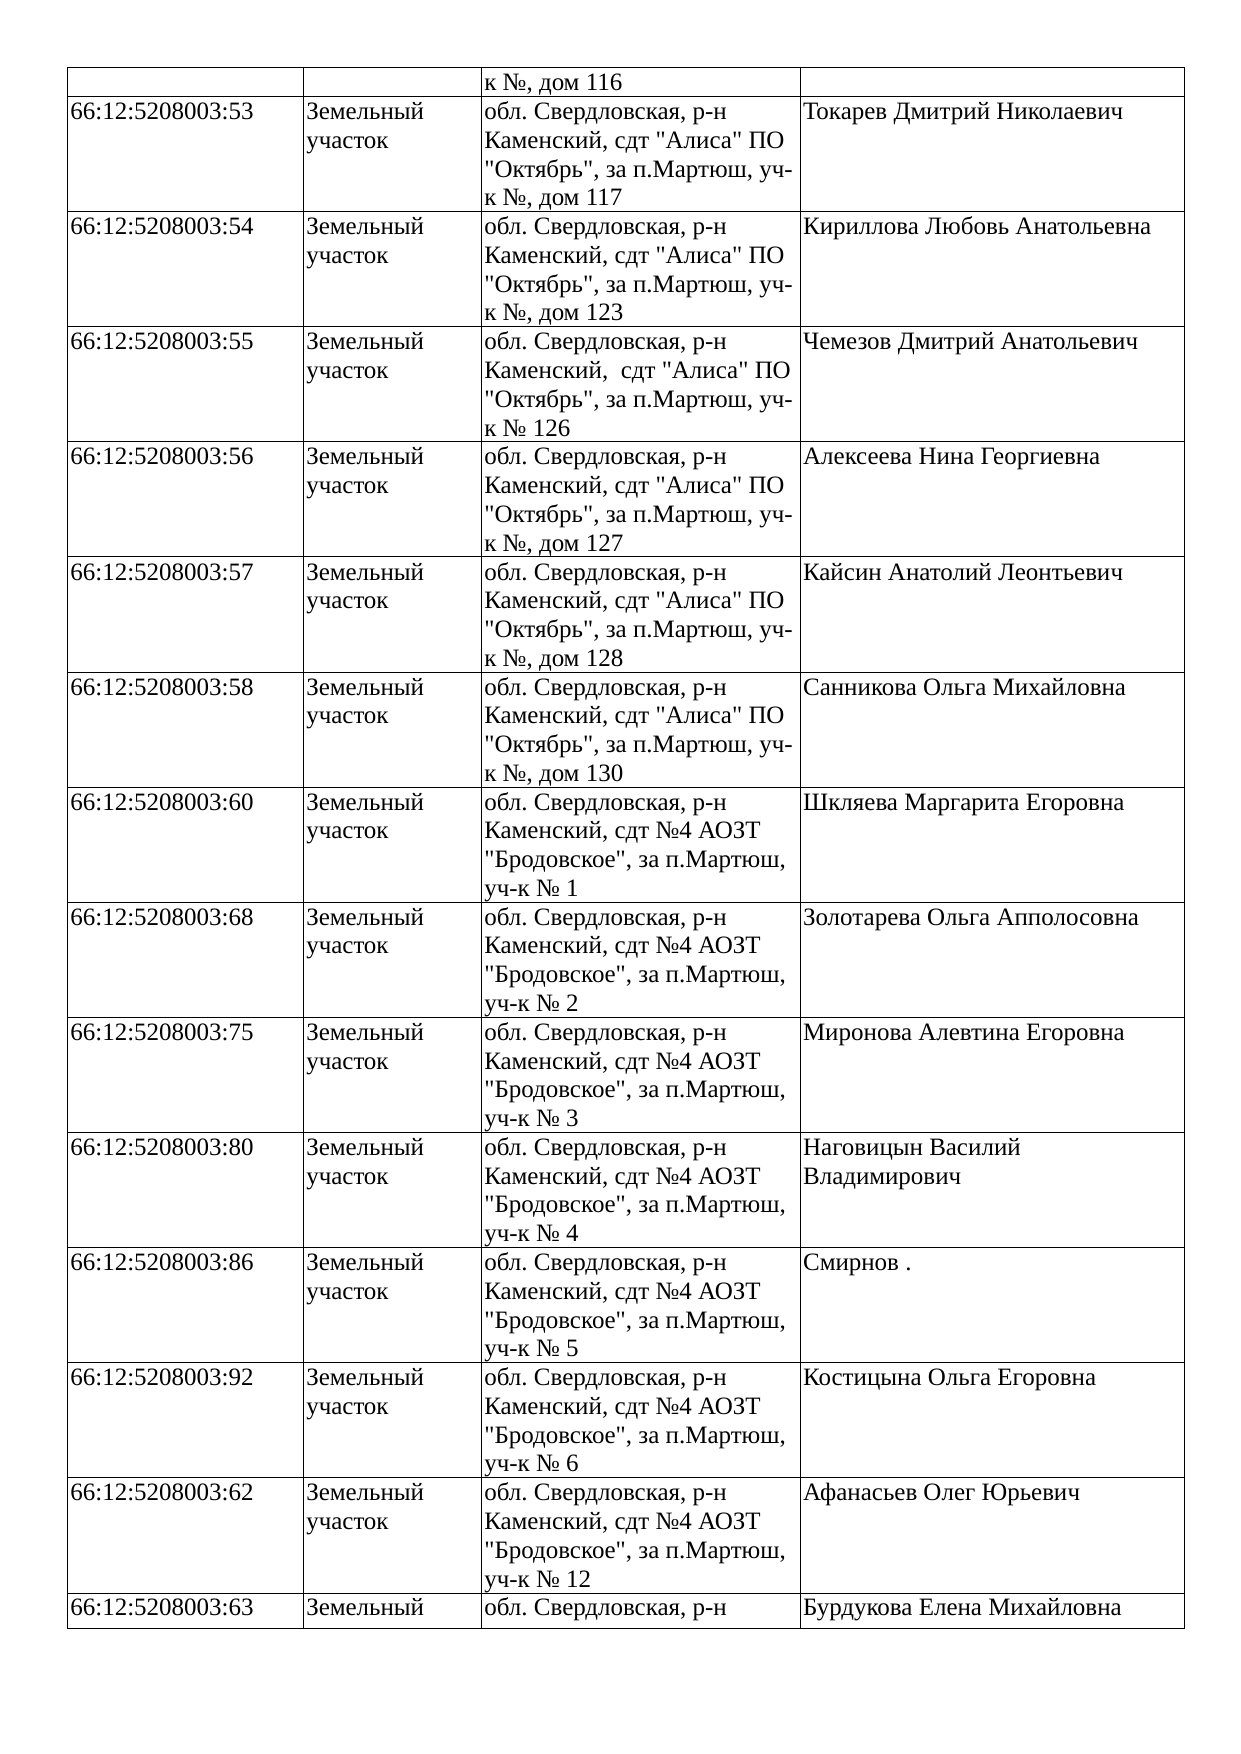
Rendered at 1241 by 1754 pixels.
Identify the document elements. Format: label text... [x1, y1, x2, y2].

table_cell Земельный участок [304, 673, 481, 787]
table_cell Земельный участок [304, 1133, 481, 1247]
table_cell Афанасьев Олег Юрьевич [801, 1478, 1184, 1592]
table_cell обл. Свердловская, р-н Каменский, сдт "Алиса" ПО "Октябрь", за п.Мартюш, уч-к № 126 [482, 327, 800, 441]
table_cell 66:12:5208003:58 [68, 673, 303, 787]
table_cell Смирнов . [801, 1248, 1184, 1362]
table_cell 66:12:5208003:57 [68, 557, 303, 672]
table_cell обл. Свердловская, р-н Каменский, сдт №4 АОЗТ "Бродовское", за п.Мартюш, уч-к № 4 [482, 1133, 800, 1247]
table_cell 66:12:5208003:53 [68, 97, 303, 211]
table_cell к №, дом 116 [482, 68, 800, 96]
table_cell 66:12:5208003:60 [68, 788, 303, 902]
table_cell обл. Свердловская, р-н Каменский, сдт №4 АОЗТ "Бродовское", за п.Мартюш, уч-к № 2 [482, 903, 800, 1017]
table_cell [304, 68, 481, 96]
table_cell Земельный участок [304, 557, 481, 672]
table_cell 66:12:5208003:56 [68, 442, 303, 556]
table_cell Токарев Дмитрий Николаевич [801, 97, 1184, 211]
table_cell 66:12:5208003:54 [68, 212, 303, 326]
table_cell обл. Свердловская, р-н Каменский, сдт №4 АОЗТ "Бродовское", за п.Мартюш, уч-к № 3 [482, 1018, 800, 1132]
table_cell обл. Свердловская, р-н Каменский, сдт "Алиса" ПО "Октябрь", за п.Мартюш, уч-к №, дом 123 [482, 212, 800, 326]
table_cell Наговицын Василий Владимирович [801, 1133, 1184, 1247]
table_cell 66:12:5208003:86 [68, 1248, 303, 1362]
table_cell Земельный участок [304, 97, 481, 211]
table_cell обл. Свердловская, р-н Каменский, сдт "Алиса" ПО "Октябрь", за п.Мартюш, уч-к №, дом 127 [482, 442, 800, 556]
table_cell 66:12:5208003:63 [68, 1594, 303, 1628]
table_cell 66:12:5208003:80 [68, 1133, 303, 1247]
table_cell обл. Свердловская, р-н Каменский, сдт "Алиса" ПО "Октябрь", за п.Мартюш, уч-к №, дом 128 [482, 557, 800, 672]
table_cell обл. Свердловская, р-н Каменский, сдт "Алиса" ПО "Октябрь", за п.Мартюш, уч-к №, дом 117 [482, 97, 800, 211]
table_cell Земельный участок [304, 1363, 481, 1477]
table_cell Миронова Алевтина Егоровна [801, 1018, 1184, 1132]
table_cell Алексеева Нина Георгиевна [801, 442, 1184, 556]
table_cell обл. Свердловская, р-н Каменский, сдт "Алиса" ПО "Октябрь", за п.Мартюш, уч-к №, дом 130 [482, 673, 800, 787]
table_cell Чемезов Дмитрий Анатольевич [801, 327, 1184, 441]
table_cell Костицына Ольга Егоровна [801, 1363, 1184, 1477]
table_cell обл. Свердловская, р-н Каменский, сдт №4 АОЗТ "Бродовское", за п.Мартюш, уч-к № 5 [482, 1248, 800, 1362]
table_cell Земельный участок [304, 903, 481, 1017]
table_cell Шкляева Маргарита Егоровна [801, 788, 1184, 902]
table_cell обл. Свердловская, р-н Каменский, сдт №4 АОЗТ "Бродовское", за п.Мартюш, уч-к № 12 [482, 1478, 800, 1592]
table_cell Земельный участок [304, 1248, 481, 1362]
table_cell Золотарева Ольга Апполосовна [801, 903, 1184, 1017]
table_cell 66:12:5208003:62 [68, 1478, 303, 1592]
table_cell обл. Свердловская, р-н [482, 1594, 800, 1628]
table_cell Земельный [304, 1594, 481, 1628]
table_cell Кайсин Анатолий Леонтьевич [801, 557, 1184, 672]
table_cell 66:12:5208003:55 [68, 327, 303, 441]
table_cell обл. Свердловская, р-н Каменский, сдт №4 АОЗТ "Бродовское", за п.Мартюш, уч-к № 6 [482, 1363, 800, 1477]
table_cell Земельный участок [304, 442, 481, 556]
table_cell [801, 68, 1184, 96]
table_cell 66:12:5208003:92 [68, 1363, 303, 1477]
table_cell обл. Свердловская, р-н Каменский, сдт №4 АОЗТ "Бродовское", за п.Мартюш, уч-к № 1 [482, 788, 800, 902]
table_cell Санникова Ольга Михайловна [801, 673, 1184, 787]
table_cell Земельный участок [304, 327, 481, 441]
table_cell Земельный участок [304, 212, 481, 326]
table_cell Кириллова Любовь Анатольевна [801, 212, 1184, 326]
table_cell 66:12:5208003:68 [68, 903, 303, 1017]
table_cell Земельный участок [304, 1018, 481, 1132]
table_cell Земельный участок [304, 788, 481, 902]
table_cell 66:12:5208003:75 [68, 1018, 303, 1132]
table_cell Земельный участок [304, 1478, 481, 1592]
table_cell [68, 68, 303, 96]
table_cell Бурдукова Елена Михайловна [801, 1594, 1184, 1628]
